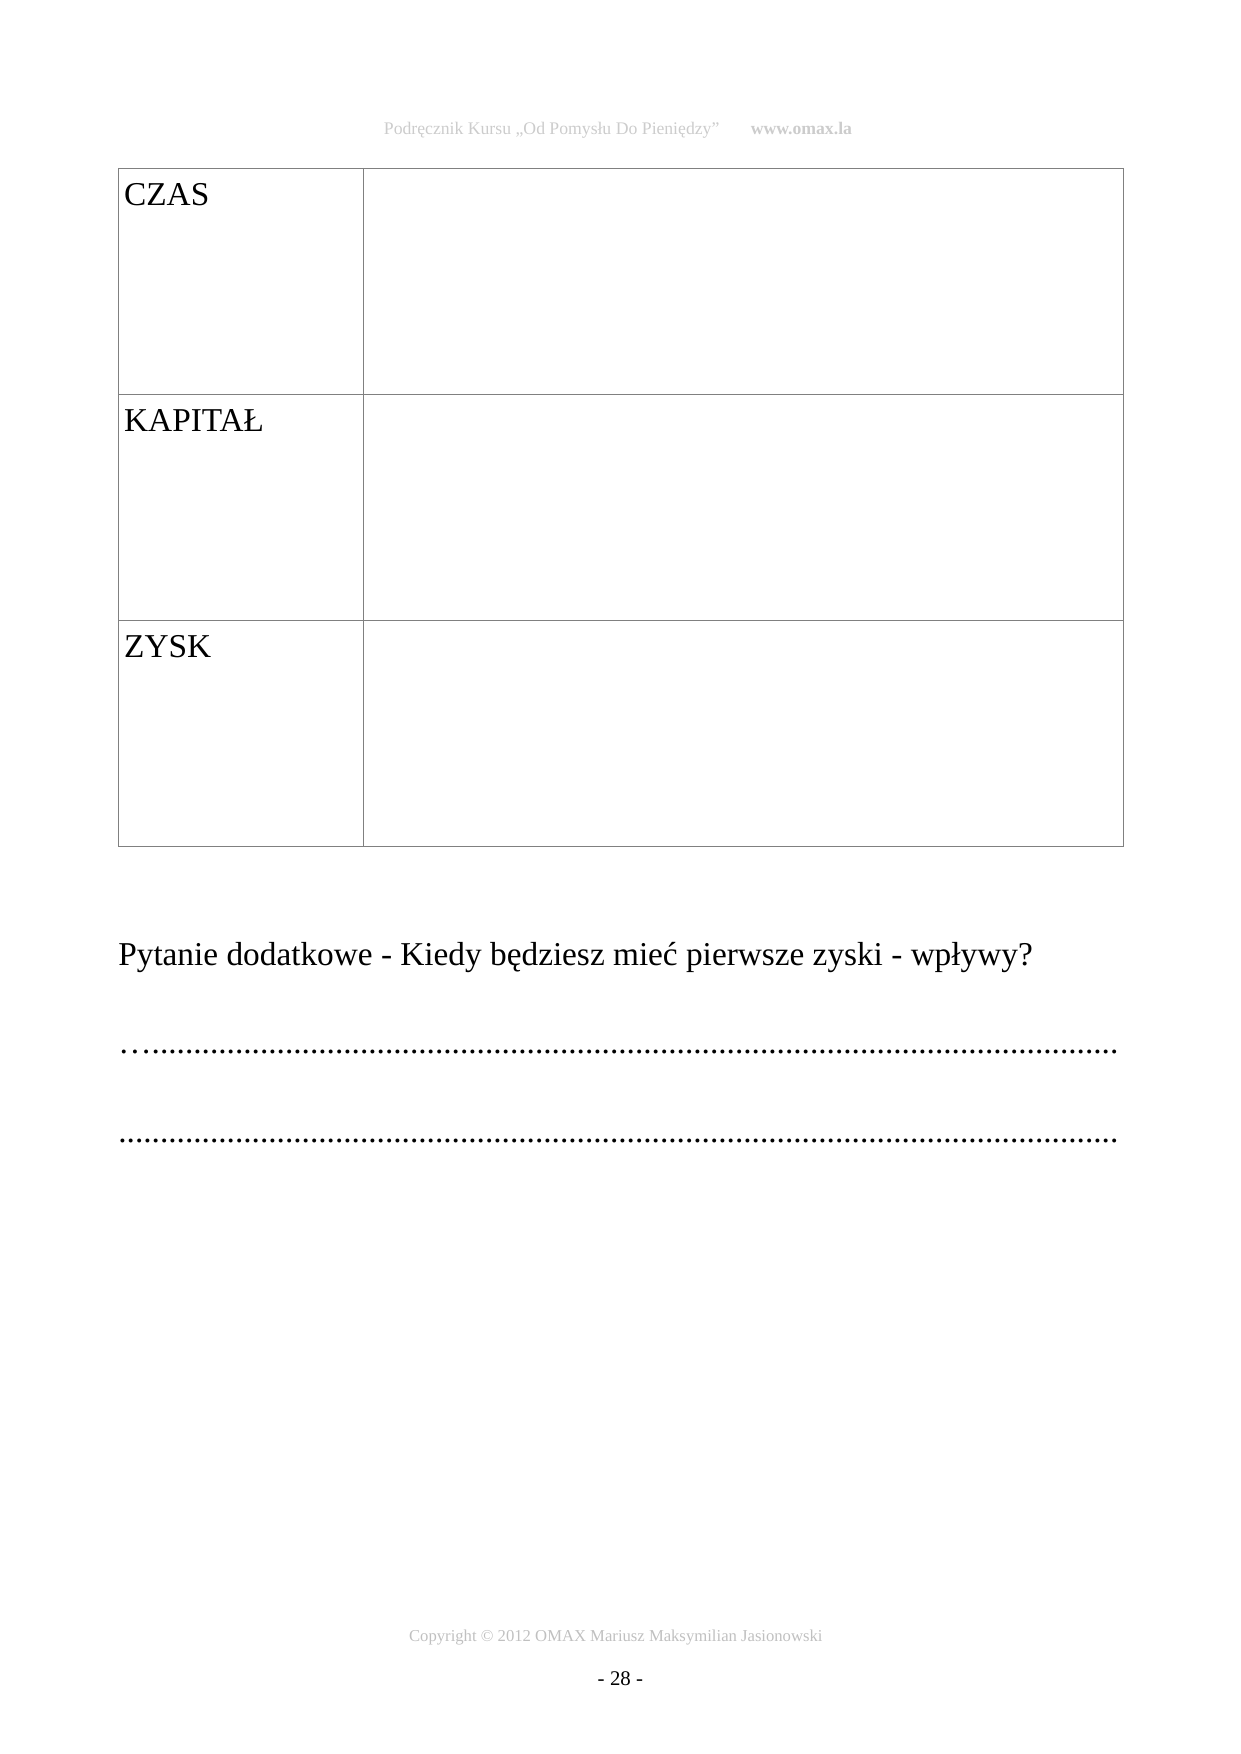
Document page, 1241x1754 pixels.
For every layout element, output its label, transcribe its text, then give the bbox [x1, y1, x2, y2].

table_cell ZYSK [119, 621, 363, 846]
text ….................................................................................................................... [118, 1023, 1122, 1061]
text Pytanie dodatkowe - Kiedy będziesz mieć pierwsze zyski - wpływy? [118, 934, 1122, 973]
table_cell [364, 395, 1123, 620]
table_header [364, 169, 1123, 394]
table_cell KAPITAŁ [119, 395, 363, 620]
text ........................................................................................................................ [118, 1111, 1122, 1149]
table_header CZAS [119, 169, 363, 394]
table_cell [364, 621, 1123, 846]
